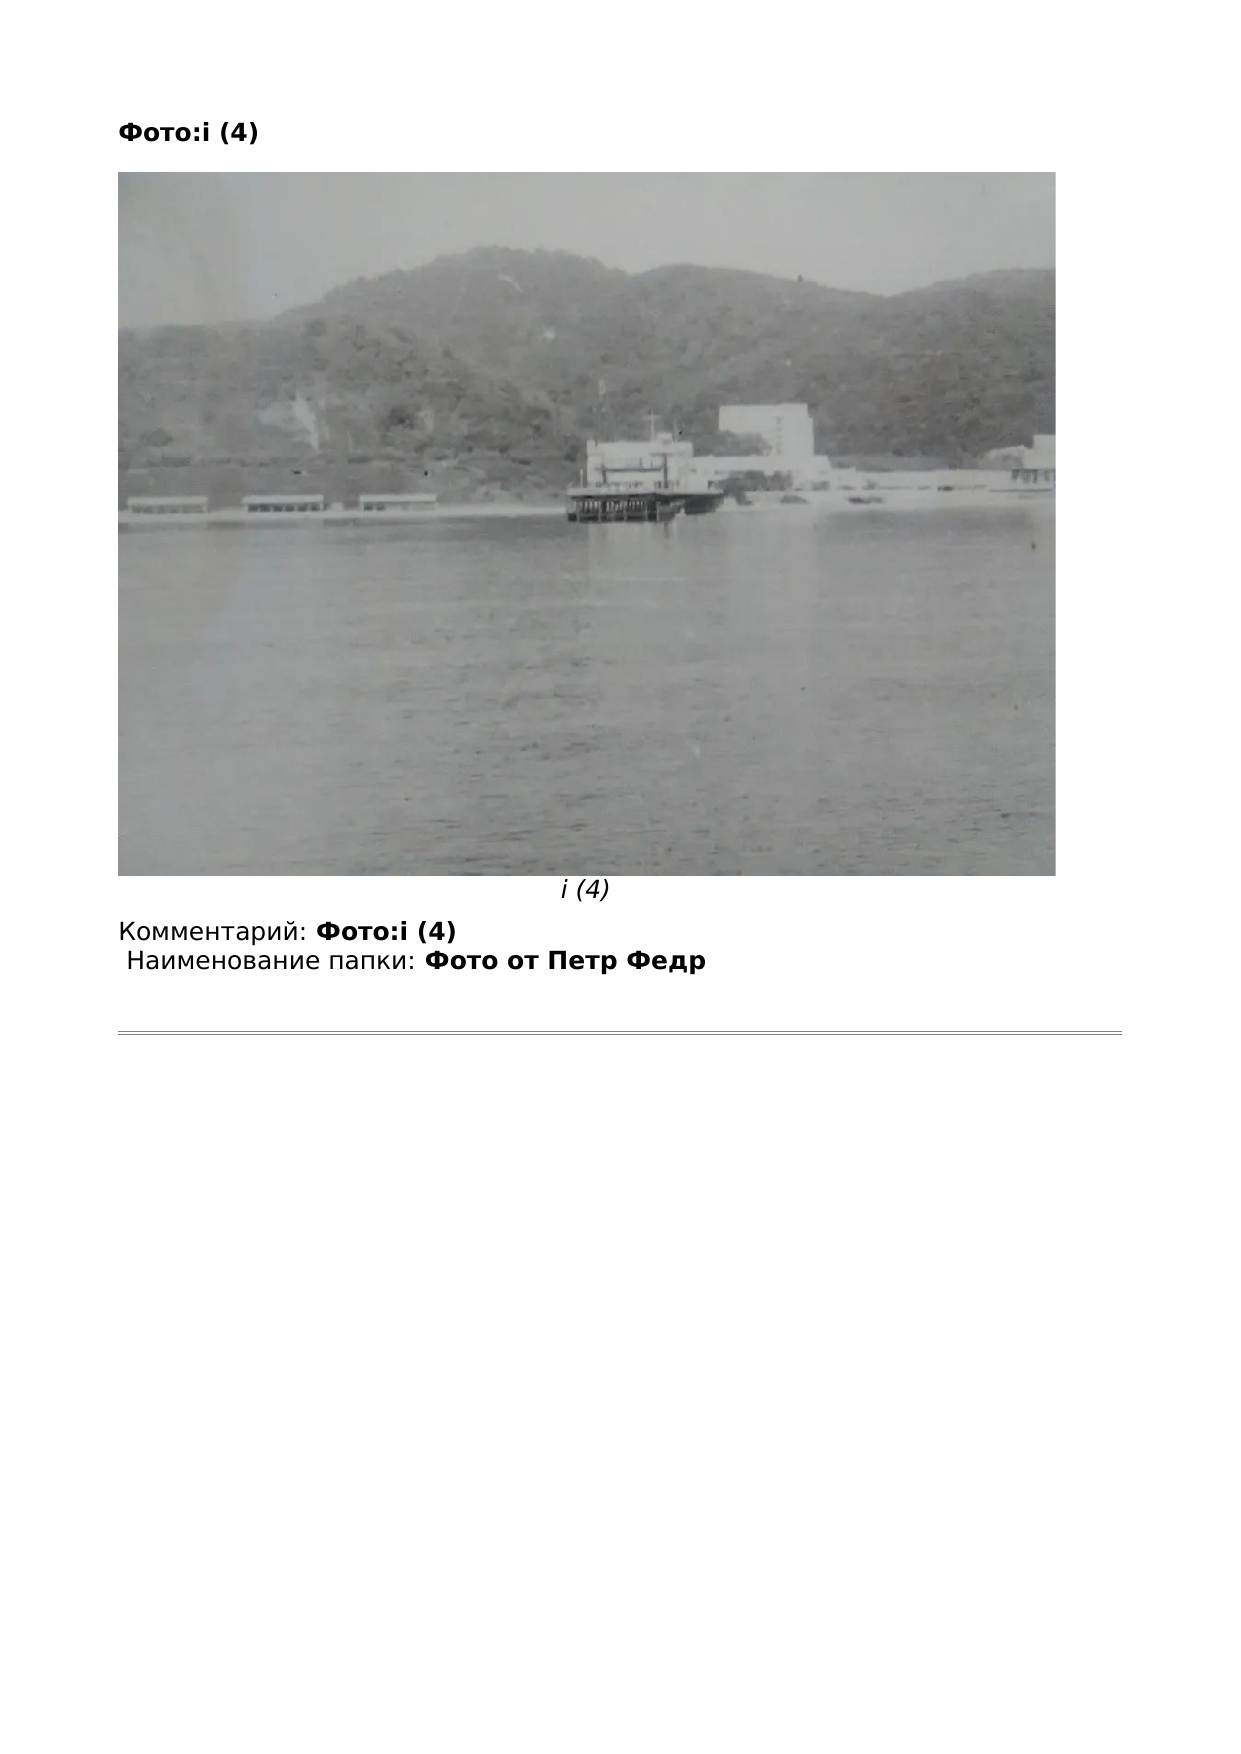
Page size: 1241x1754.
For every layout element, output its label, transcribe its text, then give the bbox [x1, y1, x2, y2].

text Комментарий: Фото:i (4) Наименование папки: Фото от Петр Федр [118, 917, 1122, 1004]
subtitle Фото:i (4) [118, 118, 1122, 147]
text i (4) [118, 876, 1056, 904]
picture [118, 172, 1056, 876]
